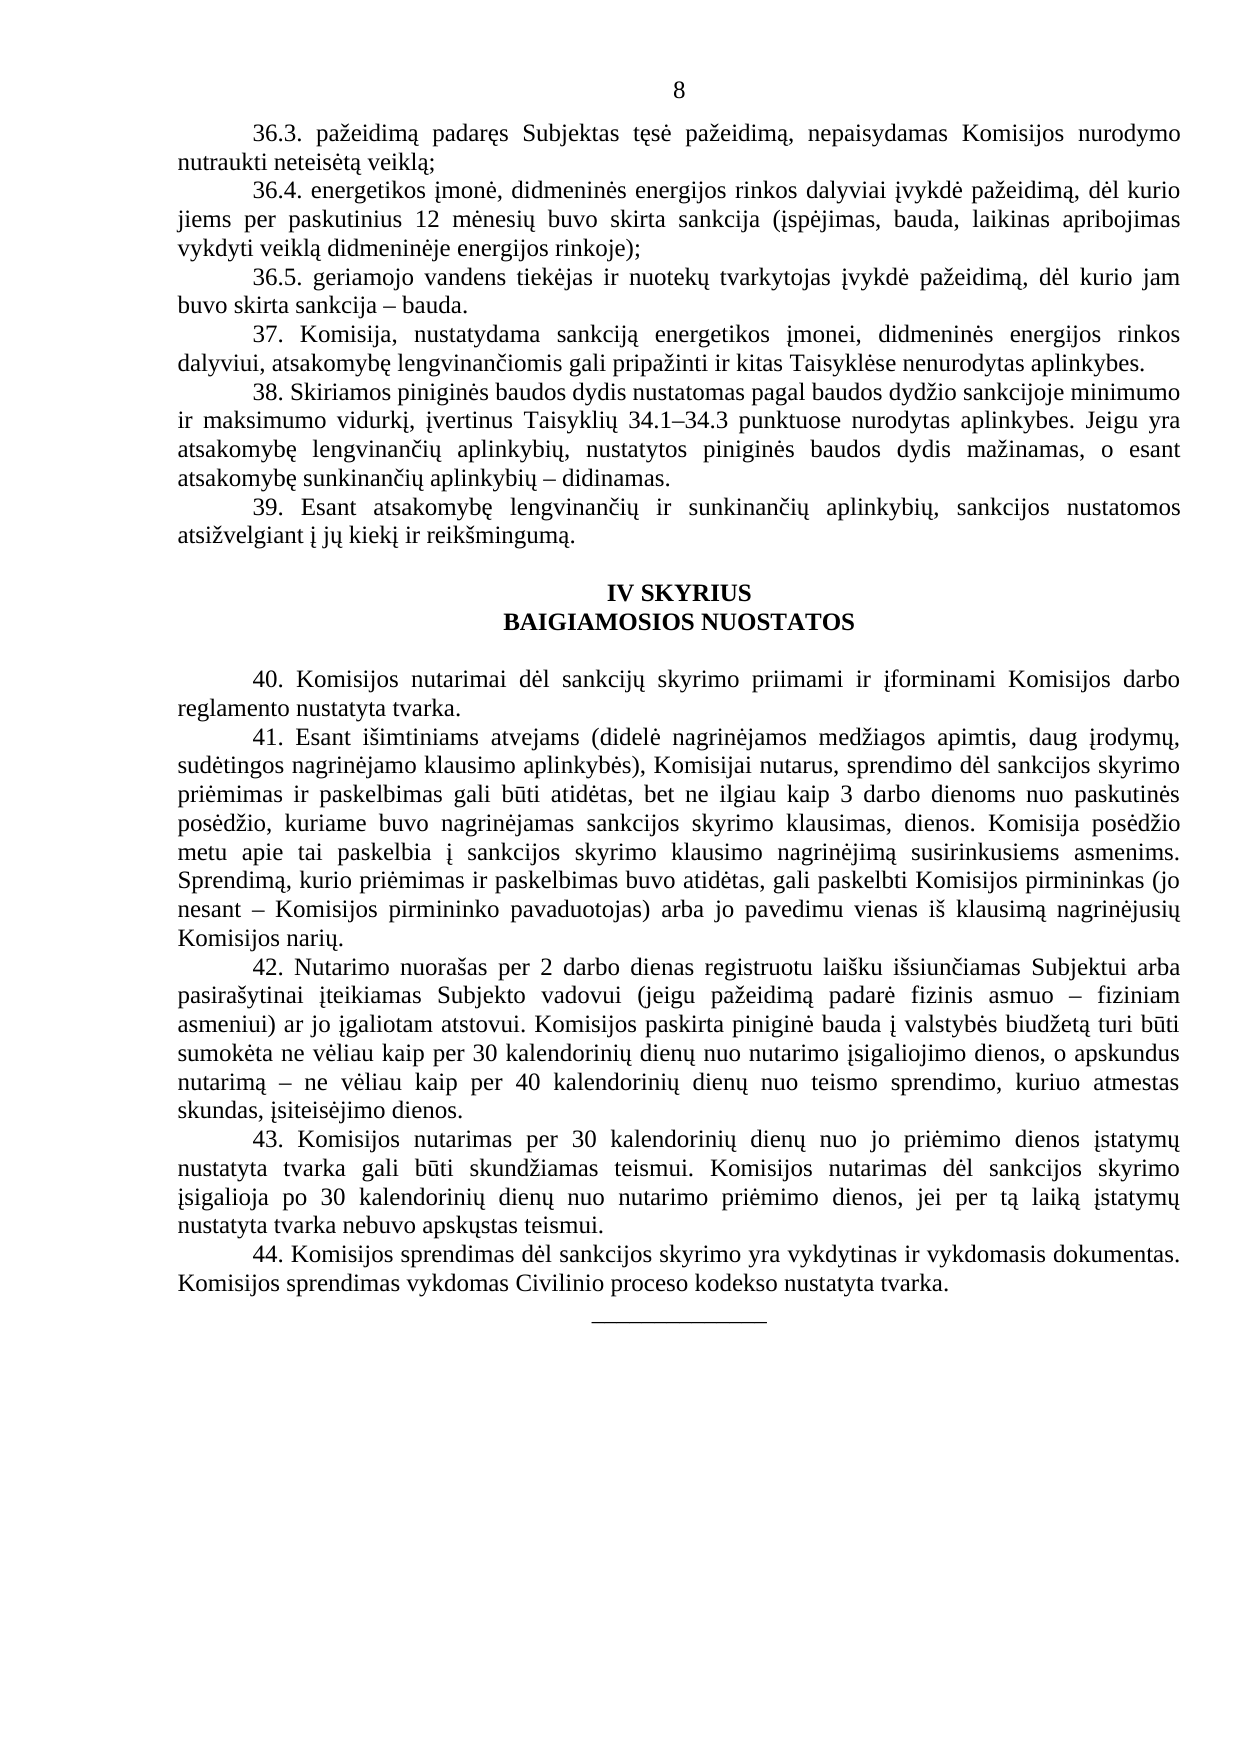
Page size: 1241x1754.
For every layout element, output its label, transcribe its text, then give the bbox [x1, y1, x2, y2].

text 44. Komisijos sprendimas dėl sankcijos skyrimo yra vykdytinas ir vykdomasis dokumentas. Komisijos sprendimas vykdomas Civilinio proceso kodekso nustatyta tvarka. [177, 1239, 1181, 1297]
text BAIGIAMOSIOS NUOSTATOS [177, 607, 1181, 636]
text 40. Komisijos nutarimai dėl sankcijų skyrimo priimami ir įforminami Komisijos darbo reglamento nustatyta tvarka. [177, 664, 1181, 722]
text ______________ [177, 1297, 1181, 1326]
text 38. Skiriamos piniginės baudos dydis nustatomas pagal baudos dydžio sankcijoje minimumo ir maksimumo vidurkį, įvertinus Taisyklių 34.1–34.3 punktuose nurodytas aplinkybes. Jeigu yra atsakomybę lengvinančių aplinkybių, nustatytos piniginės baudos dydis mažinamas, o esant atsakomybę sunkinančių aplinkybių – didinamas. [177, 377, 1181, 492]
text 42. Nutarimo nuorašas per 2 darbo dienas registruotu laišku išsiunčiamas Subjektui arba pasirašytinai įteikiamas Subjekto vadovui (jeigu pažeidimą padarė fizinis asmuo – fiziniam asmeniui) ar jo įgaliotam atstovui. Komisijos paskirta piniginė bauda į valstybės biudžetą turi būti sumokėta ne vėliau kaip per 30 kalendorinių dienų nuo nutarimo įsigaliojimo dienos, o apskundus nutarimą – ne vėliau kaip per 40 kalendorinių dienų nuo teismo sprendimo, kuriuo atmestas skundas, įsiteisėjimo dienos. [177, 952, 1181, 1124]
text IV SKYRIUS [177, 578, 1181, 607]
text 36.3. pažeidimą padaręs Subjektas tęsė pažeidimą, nepaisydamas Komisijos nurodymo nutraukti neteisėtą veiklą; [177, 118, 1181, 176]
text 36.5. geriamojo vandens tiekėjas ir nuotekų tvarkytojas įvykdė pažeidimą, dėl kurio jam buvo skirta sankcija – bauda. [177, 262, 1181, 319]
text 36.4. energetikos įmonė, didmeninės energijos rinkos dalyviai įvykdė pažeidimą, dėl kurio jiems per paskutinius 12 mėnesių buvo skirta sankcija (įspėjimas, bauda, laikinas apribojimas vykdyti veiklą didmeninėje energijos rinkoje); [177, 176, 1181, 262]
text 39. Esant atsakomybę lengvinančių ir sunkinančių aplinkybių, sankcijos nustatomos atsižvelgiant į jų kiekį ir reikšmingumą. [177, 492, 1181, 549]
text 37. Komisija, nustatydama sankciją energetikos įmonei, didmeninės energijos rinkos dalyviui, atsakomybę lengvinančiomis gali pripažinti ir kitas Taisyklėse nenurodytas aplinkybes. [177, 319, 1181, 377]
text 43. Komisijos nutarimas per 30 kalendorinių dienų nuo jo priėmimo dienos įstatymų nustatyta tvarka gali būti skundžiamas teismui. Komisijos nutarimas dėl sankcijos skyrimo įsigalioja po 30 kalendorinių dienų nuo nutarimo priėmimo dienos, jei per tą laiką įstatymų nustatyta tvarka nebuvo apskųstas teismui. [177, 1124, 1181, 1239]
text 41. Esant išimtiniams atvejams (didelė nagrinėjamos medžiagos apimtis, daug įrodymų, sudėtingos nagrinėjamo klausimo aplinkybės), Komisijai nutarus, sprendimo dėl sankcijos skyrimo priėmimas ir paskelbimas gali būti atidėtas, bet ne ilgiau kaip 3 darbo dienoms nuo paskutinės posėdžio, kuriame buvo nagrinėjamas sankcijos skyrimo klausimas, dienos. Komisija posėdžio metu apie tai paskelbia į sankcijos skyrimo klausimo nagrinėjimą susirinkusiems asmenims. Sprendimą, kurio priėmimas ir paskelbimas buvo atidėtas, gali paskelbti Komisijos pirmininkas (jo nesant – Komisijos pirmininko pavaduotojas) arba jo pavedimu vienas iš klausimą nagrinėjusių Komisijos narių. [177, 722, 1181, 952]
